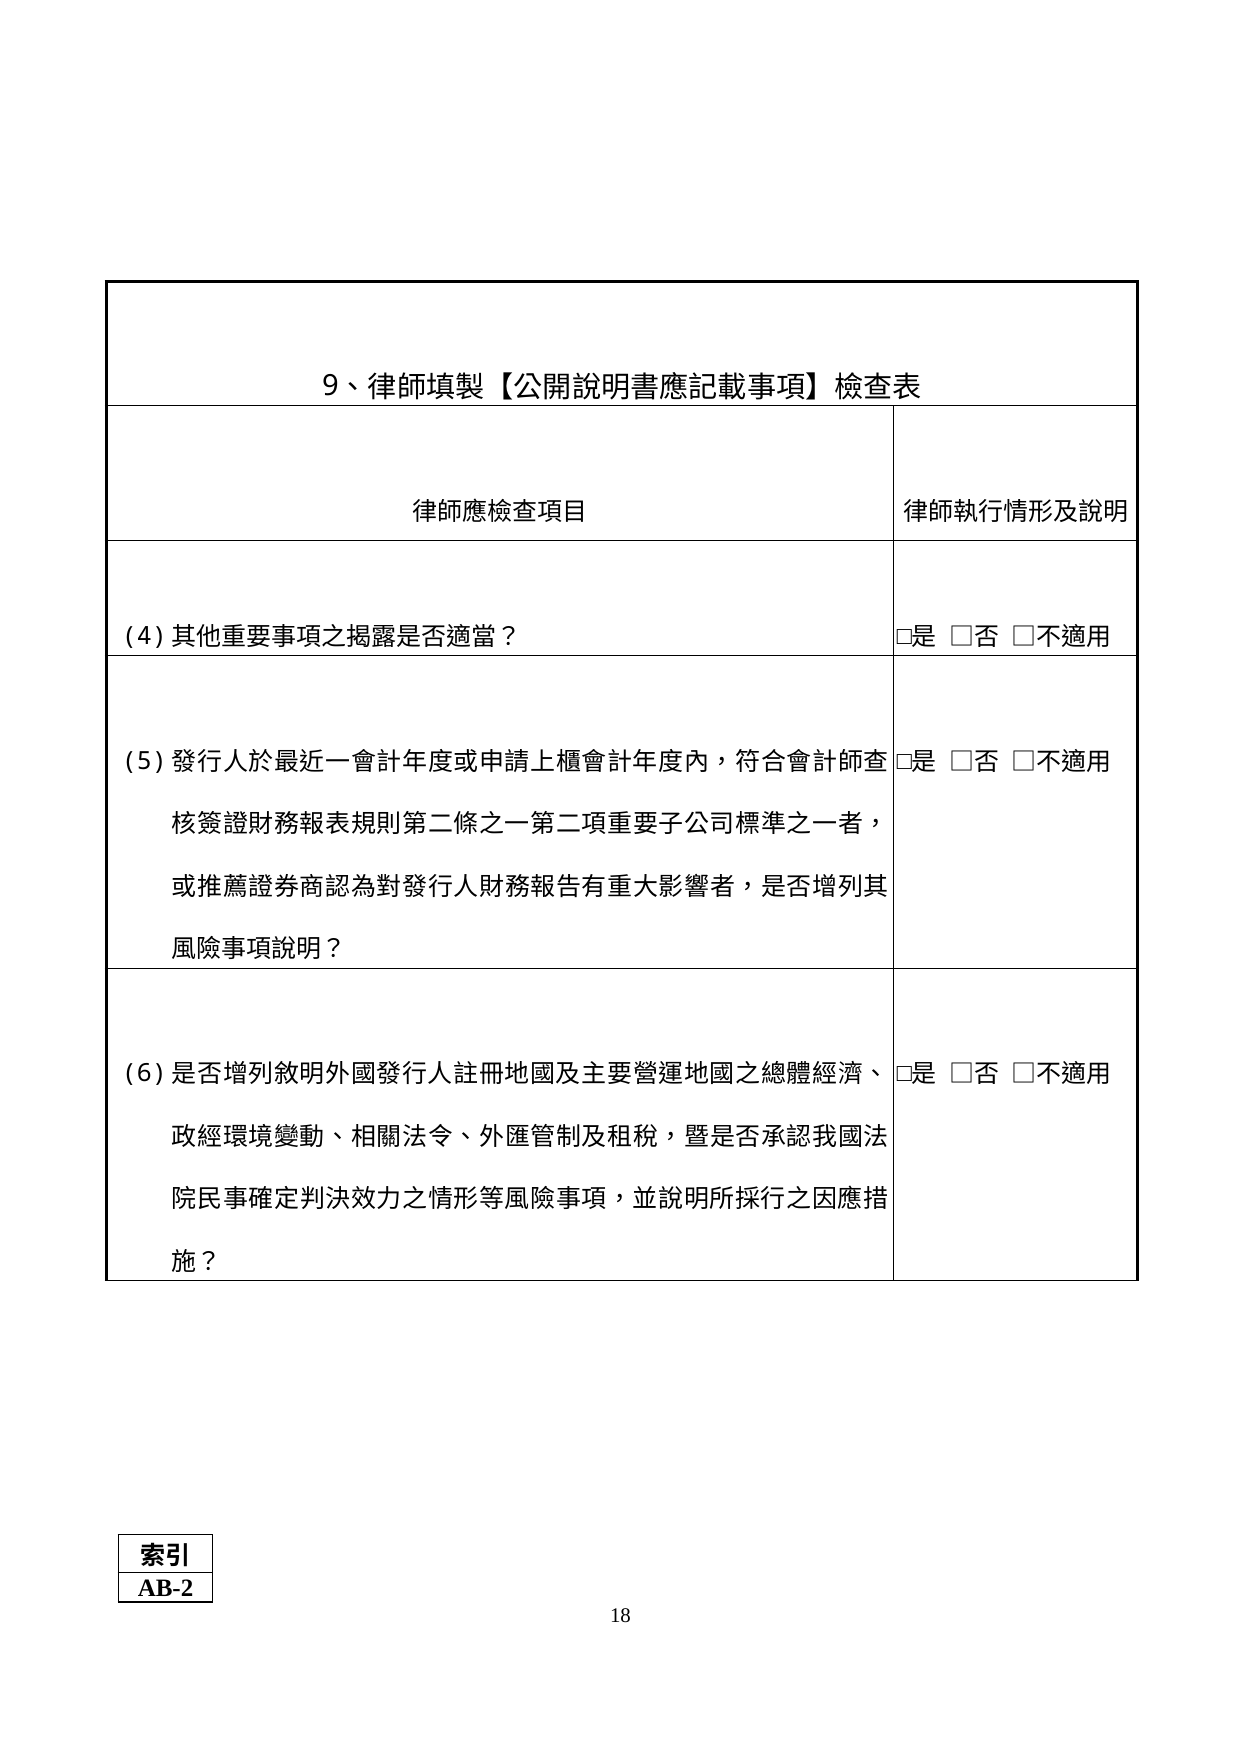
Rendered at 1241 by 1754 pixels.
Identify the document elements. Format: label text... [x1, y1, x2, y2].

table_cell 律師執行情形及說明 [894, 406, 1136, 539]
table_cell 發行人於最近一會計年度或申請上櫃會計年度內，符合會計師查核簽證財務報表規則第二條之一第二項重要子公司標準之一者，或推薦證券商認為對發行人財務報告有重大影響者，是否增列其風險事項說明？ [108, 656, 893, 968]
table_cell □是 □否 □不適用 [894, 541, 1136, 655]
table_cell 其他重要事項之揭露是否適當？ [108, 541, 893, 655]
table_header 9、律師填製【公開說明書應記載事項】檢查表 [108, 283, 1136, 405]
table_cell 律師應檢查項目 [108, 406, 893, 539]
table_cell □是 □否 □不適用 [894, 969, 1136, 1280]
table_cell □是 □否 □不適用 [894, 656, 1136, 968]
table_cell 是否增列敘明外國發行人註冊地國及主要營運地國之總體經濟、政經環境變動、相關法令、外匯管制及租稅，暨是否承認我國法院民事確定判決效力之情形等風險事項，並說明所採行之因應措施？ [108, 969, 893, 1280]
